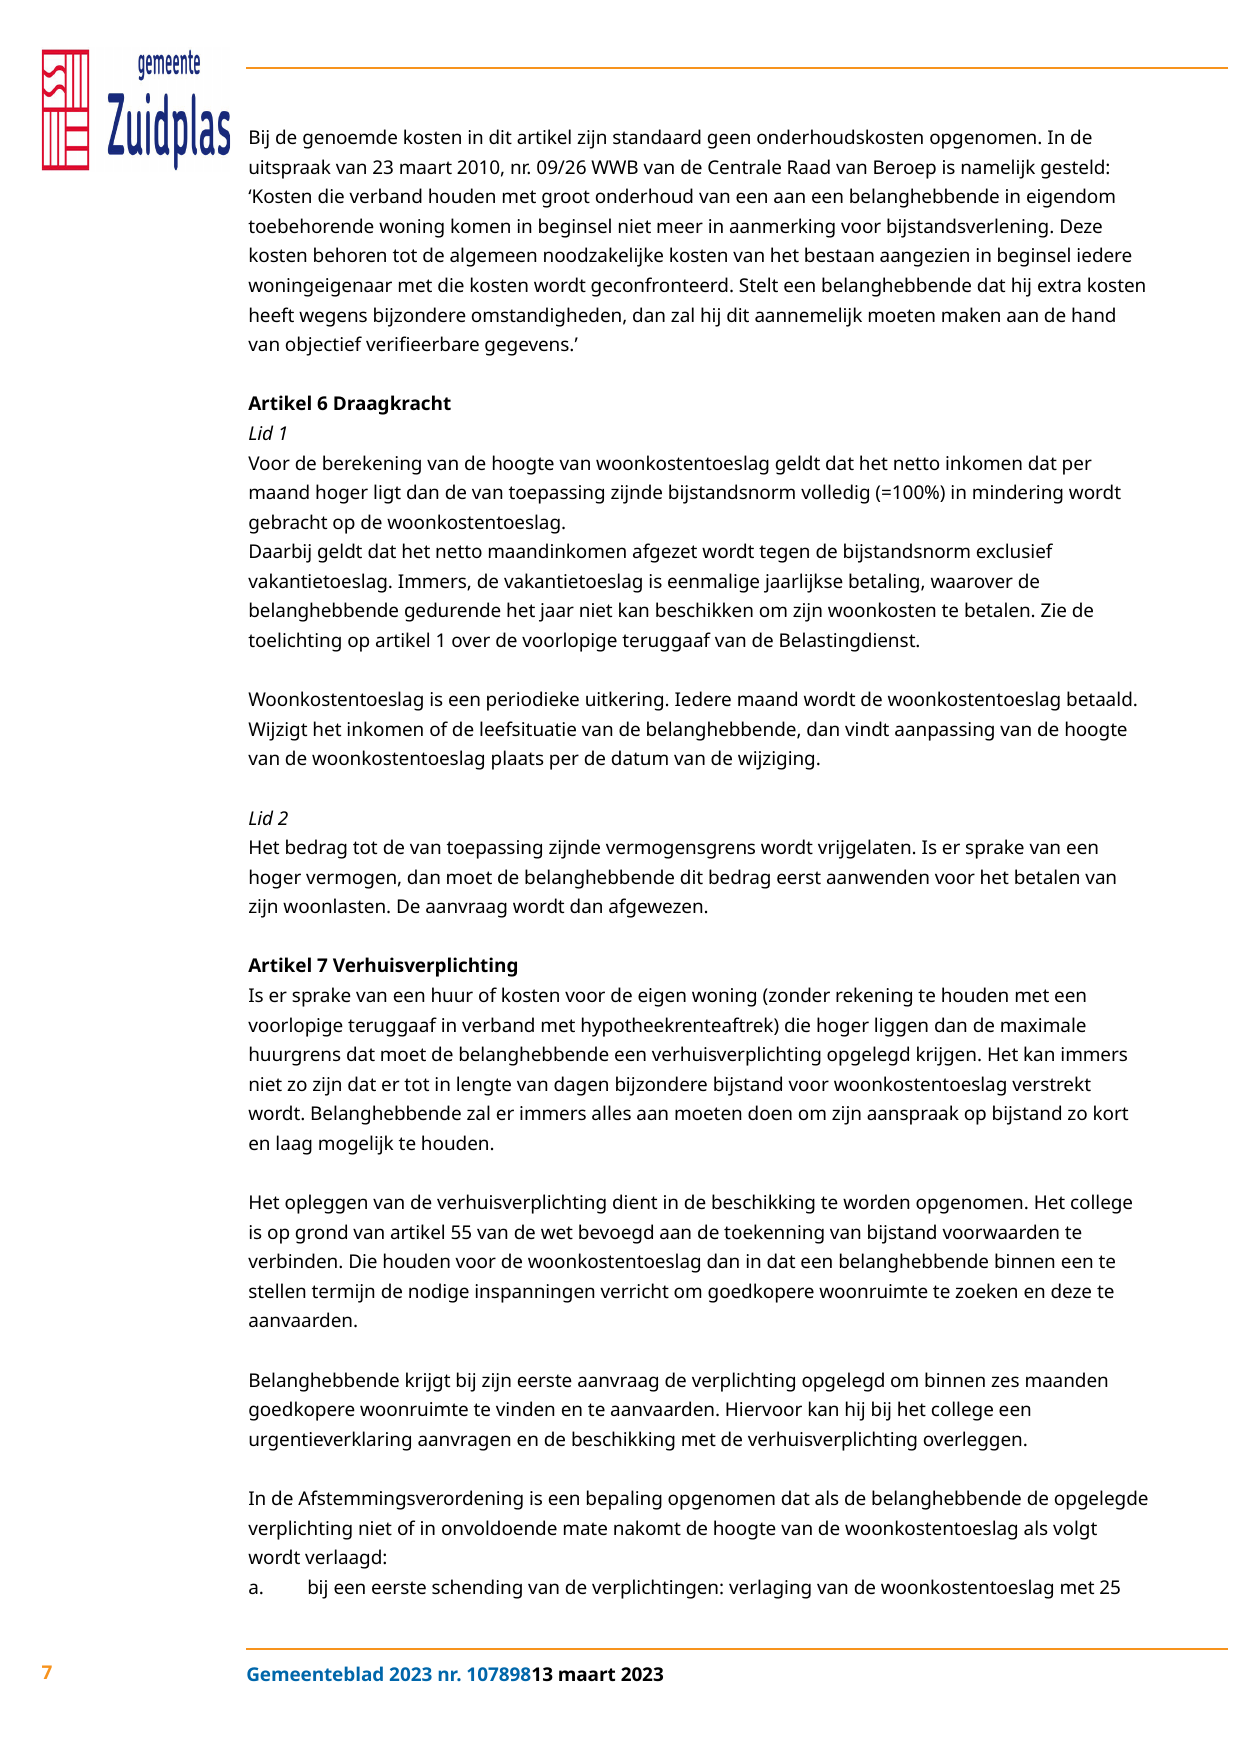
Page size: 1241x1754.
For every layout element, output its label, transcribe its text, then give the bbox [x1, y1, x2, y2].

text Is er sprake van een huur of kosten voor de eigen woning (zonder rekening te houden met een voorlopige teruggaaf in verband met hypotheekrenteaftrek) die hoger liggen dan de maximale huurgrens dat moet de belanghebbende een verhuisverplichting opgelegd krijgen. Het kan immers niet zo zijn dat er tot in lengte van dagen bijzondere bijstand voor woonkostentoeslag verstrekt wordt. Belanghebbende zal er immers alles aan moeten doen om zijn aanspraak op bijstand zo kort en laag mogelijk te houden. [248, 982, 1152, 1156]
text ‘Kosten die verband houden met groot onderhoud van een aan een belanghebbende in eigendom toebehorende woning komen in beginsel niet meer in aanmerking voor bijstandsverlening. Deze kosten behoren tot de algemeen noodzakelijke kosten van het bestaan aangezien in beginsel iedere woningeigenaar met die kosten wordt geconfronteerd. Stelt een belanghebbende dat hij extra kosten heeft wegens bijzondere omstandigheden, dan zal hij dit aannemelijk moeten maken aan de hand van objectief verifieerbare gegevens.’ [248, 183, 1152, 357]
text Daarbij geldt dat het netto maandinkomen afgezet wordt tegen de bijstandsnorm exclusief vakantietoeslag. Immers, de vakantietoeslag is eenmalige jaarlijkse betaling, waarover de belanghebbende gedurende het jaar niet kan beschikken om zijn woonkosten te betalen. Zie de toelichting op artikel 1 over de voorlopige teruggaaf van de Belastingdienst. [248, 538, 1152, 653]
text Artikel 7 Verhuisverplichting [248, 953, 1152, 978]
text Artikel 6 Draagkracht [248, 391, 1152, 416]
list bij een eerste schending van de verplichtingen: verlaging van de woonkostentoeslag met 25 [248, 1574, 1152, 1600]
text Voor de berekening van de hoogte van woonkostentoeslag geldt dat het netto inkomen dat per maand hoger ligt dan de van toepassing zijnde bijstandsnorm volledig (=100%) in mindering wordt gebracht op de woonkostentoeslag. [248, 450, 1152, 535]
text Bij de genoemde kosten in dit artikel zijn standaard geen onderhoudskosten opgenomen. In de uitspraak van 23 maart 2010, nr. 09/26 WWB van de Centrale Raad van Beroep is namelijk gesteld: [248, 124, 1152, 180]
text Lid 2 [248, 805, 1152, 831]
text In de Afstemmingsverordening is een bepaling opgenomen dat als de belanghebbende de opgelegde verplichting niet of in onvoldoende mate nakomt de hoogte van de woonkostentoeslag als volgt wordt verlaagd: [248, 1485, 1152, 1570]
picture [41, 47, 231, 172]
text Het opleggen van de verhuisverplichting dient in de beschikking te worden opgenomen. Het college is op grond van artikel 55 van de wet bevoegd aan de toekenning van bijstand voorwaarden te verbinden. Die houden voor de woonkostentoeslag dan in dat een belanghebbende binnen een te stellen termijn de nodige inspanningen verricht om goedkopere woonruimte te zoeken en deze te aanvaarden. [248, 1189, 1152, 1333]
text Lid 1 [248, 420, 1152, 446]
text Woonkostentoeslag is een periodieke uitkering. Iedere maand wordt de woonkostentoeslag betaald. Wijzigt het inkomen of de leefsituatie van de belanghebbende, dan vindt aanpassing van de hoogte van de woonkostentoeslag plaats per de datum van de wijziging. [248, 686, 1152, 771]
text Belanghebbende krijgt bij zijn eerste aanvraag de verplichting opgelegd om binnen zes maanden goedkopere woonruimte te vinden en te aanvaarden. Hiervoor kan hij bij het college een urgentieverklaring aanvragen en de beschikking met de verhuisverplichting overleggen. [248, 1367, 1152, 1452]
text Het bedrag tot de van toepassing zijnde vermogensgrens wordt vrijgelaten. Is er sprake van een hoger vermogen, dan moet de belanghebbende dit bedrag eerst aanwenden voor het betalen van zijn woonlasten. De aanvraag wordt dan afgewezen. [248, 834, 1152, 919]
